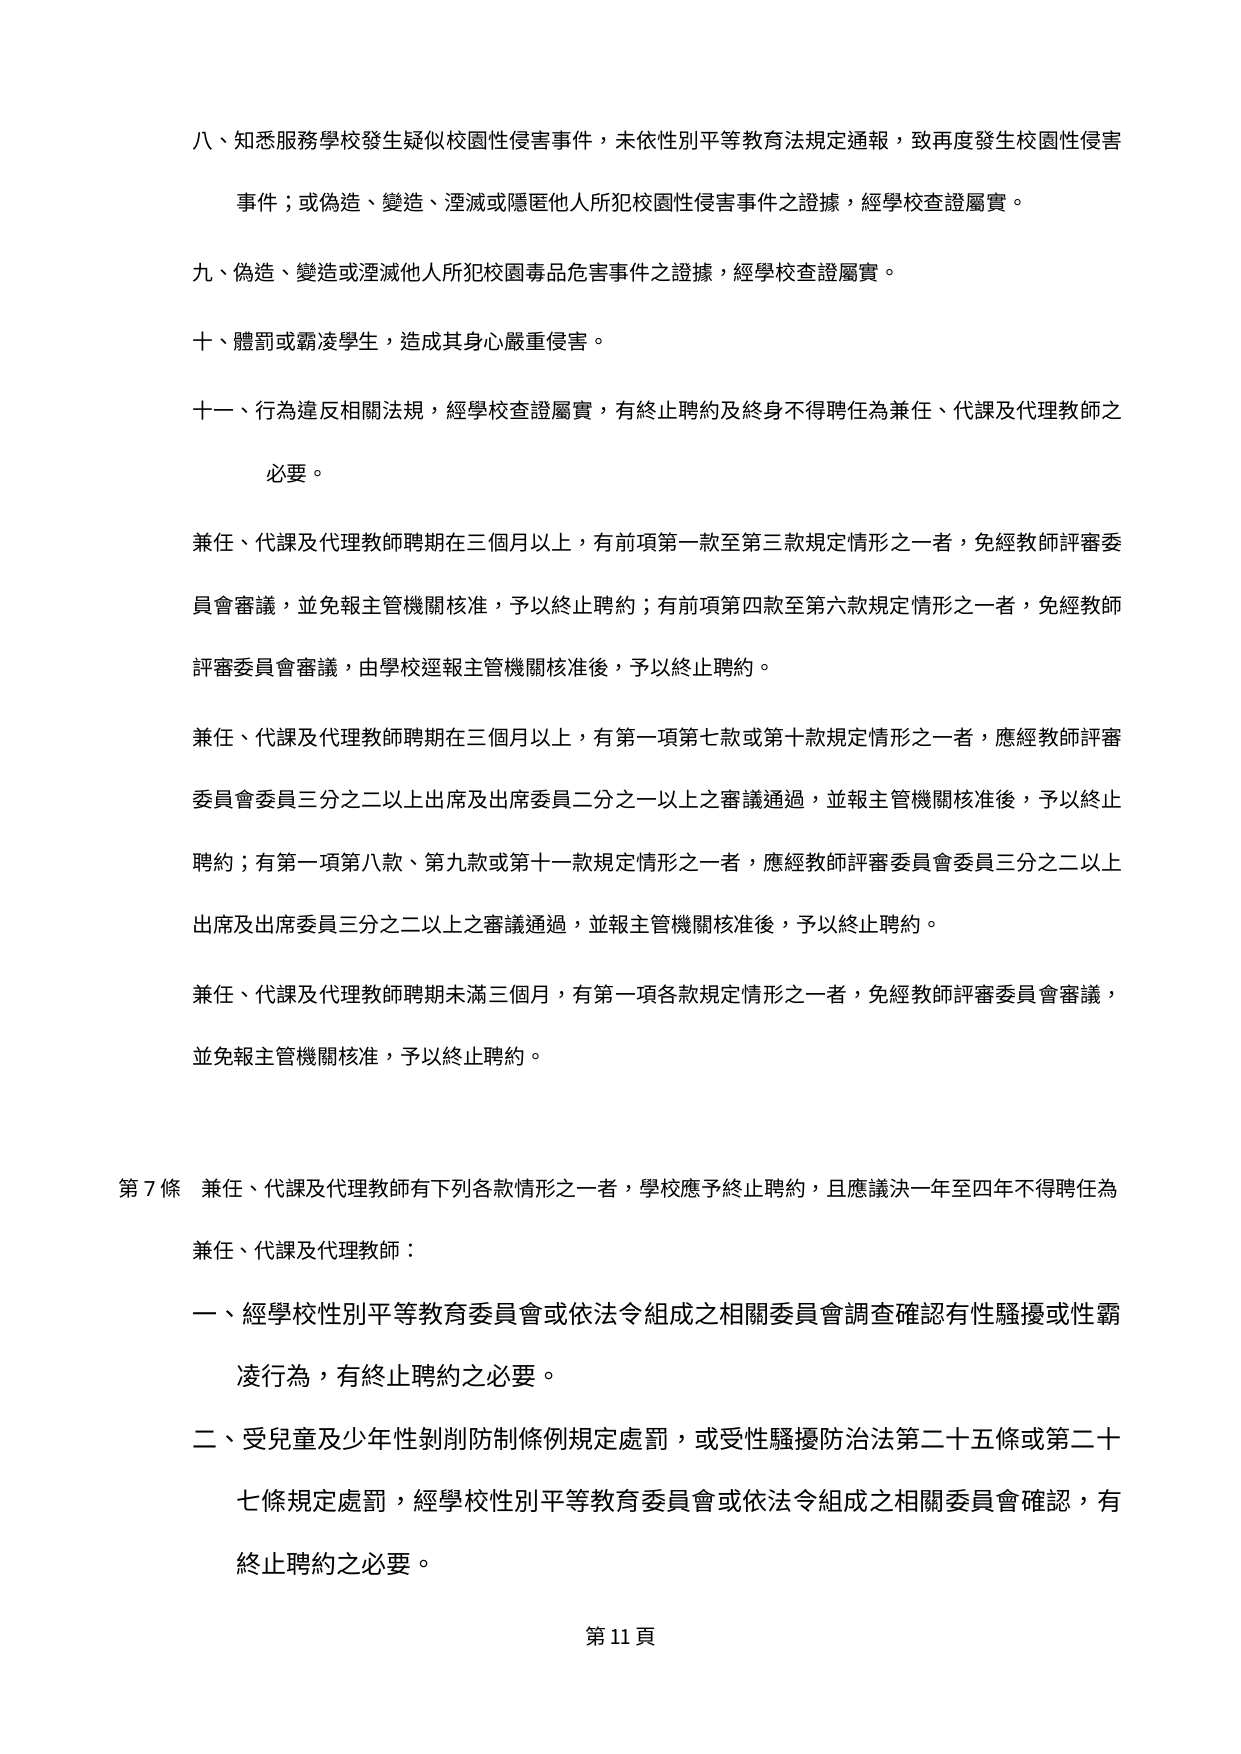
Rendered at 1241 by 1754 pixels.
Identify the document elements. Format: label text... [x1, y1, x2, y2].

text 兼任、代課及代理教師聘期未滿三個月，有第一項各款規定情形之一者，免經教師評審委員會審議，並免報主管機關核准，予以終止聘約。 [192, 951, 1122, 1076]
text 九、偽造、變造或湮滅他人所犯校園毒品危害事件之證據，經學校查證屬實。 [192, 229, 1122, 292]
text 兼任、代課及代理教師聘期在三個月以上，有前項第一款至第三款規定情形之一者，免經教師評審委員會審議，並免報主管機關核准，予以終止聘約；有前項第四款至第六款規定情形之一者，免經教師評審委員會審議，由學校逕報主管機關核准後，予以終止聘約。 [192, 500, 1122, 688]
text 第7條 兼任、代課及代理教師有下列各款情形之一者，學校應予終止聘約，且應議決一年至四年不得聘任為兼任、代課及代理教師： [118, 1146, 1122, 1271]
text 二、受兒童及少年性剝削防制條例規定處罰，或受性騷擾防治法第二十五條或第二十七條規定處罰，經學校性別平等教育委員會或依法令組成之相關委員會確認，有終止聘約之必要。 [192, 1396, 1122, 1583]
text 十、體罰或霸凌學生，造成其身心嚴重侵害。 [192, 299, 1122, 361]
text 十一、行為違反相關法規，經學校查證屬實，有終止聘約及終身不得聘任為兼任、代課及代理教師之必要。 [192, 368, 1122, 493]
text 八、知悉服務學校發生疑似校園性侵害事件，未依性別平等教育法規定通報，致再度發生校園性侵害事件；或偽造、變造、湮滅或隱匿他人所犯校園性侵害事件之證據，經學校查證屬實。 [192, 98, 1122, 223]
text 兼任、代課及代理教師聘期在三個月以上，有第一項第七款或第十款規定情形之一者，應經教師評審委員會委員三分之二以上出席及出席委員二分之一以上之審議通過，並報主管機關核准後，予以終止聘約；有第一項第八款、第九款或第十一款規定情形之一者，應經教師評審委員會委員三分之二以上出席及出席委員三分之二以上之審議通過，並報主管機關核准後，予以終止聘約。 [192, 694, 1122, 944]
text 一、經學校性別平等教育委員會或依法令組成之相關委員會調查確認有性騷擾或性霸凌行為，有終止聘約之必要。 [192, 1271, 1122, 1396]
